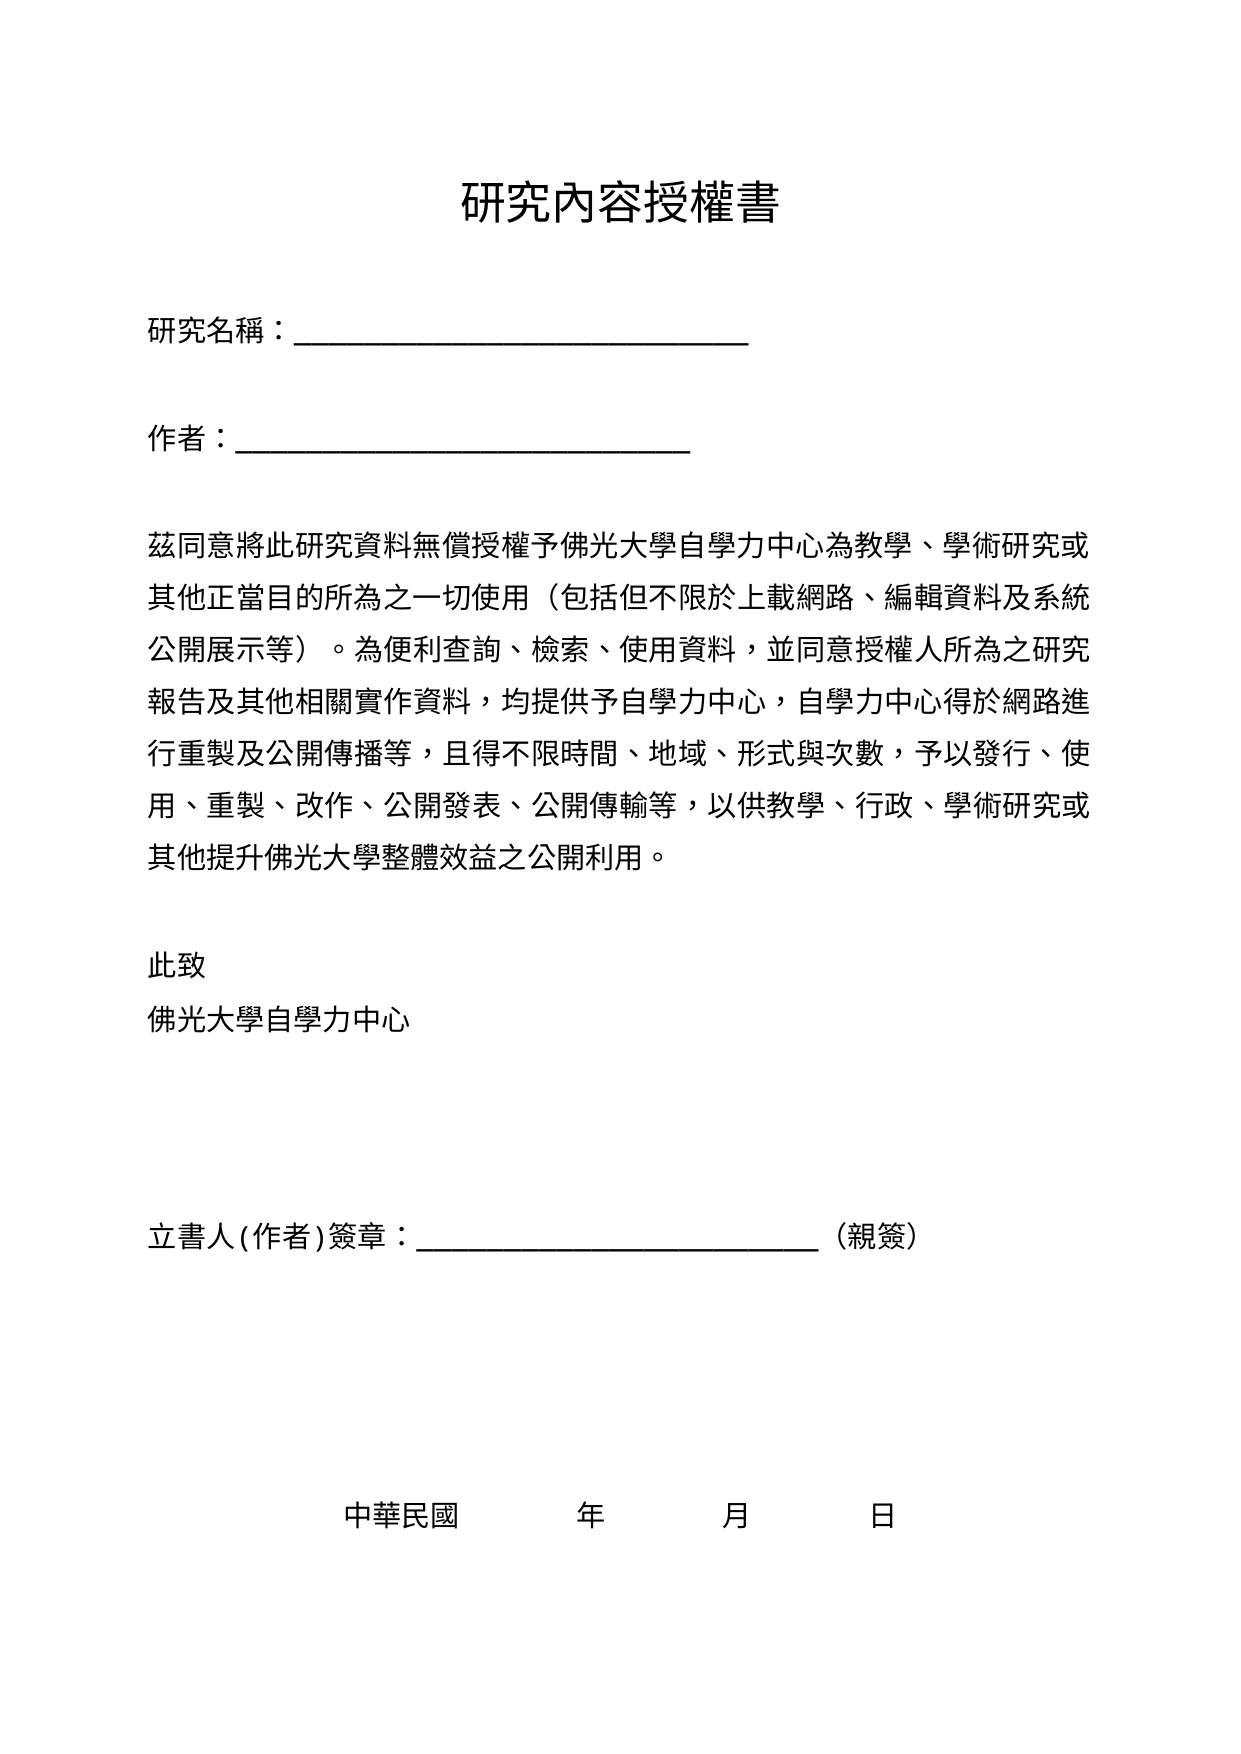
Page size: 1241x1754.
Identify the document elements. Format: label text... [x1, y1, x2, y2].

text 作者：__________________________ [148, 406, 1092, 460]
text 茲同意將此研究資料無償授權予佛光大學自學力中心為教學、學術研究或其他正當目的所為之一切使用（包括但不限於上載網路、編輯資料及系統公開展示等）。為便利查詢、檢索、使用資料，並同意授權人所為之研究報告及其他相關實作資料，均提供予自學力中心，自學力中心得於網路進行重製及公開傳播等，且得不限時間、地域、形式與次數，予以發行、使用、重製、改作、公開發表、公開傳輸等，以供教學、行政、學術研究或其他提升佛光大學整體效益之公開利用。 [148, 514, 1092, 879]
text 此致 [148, 933, 1092, 987]
text 研究名稱：__________________________ [148, 298, 1092, 352]
text 立書人(作者)簽章：_______________________（親簽） [148, 1204, 1092, 1258]
text 研究內容授權書 [148, 127, 1092, 252]
text 佛光大學自學力中心 [148, 987, 1092, 1042]
text 中華民國 年 月 日 [148, 1483, 1092, 1537]
